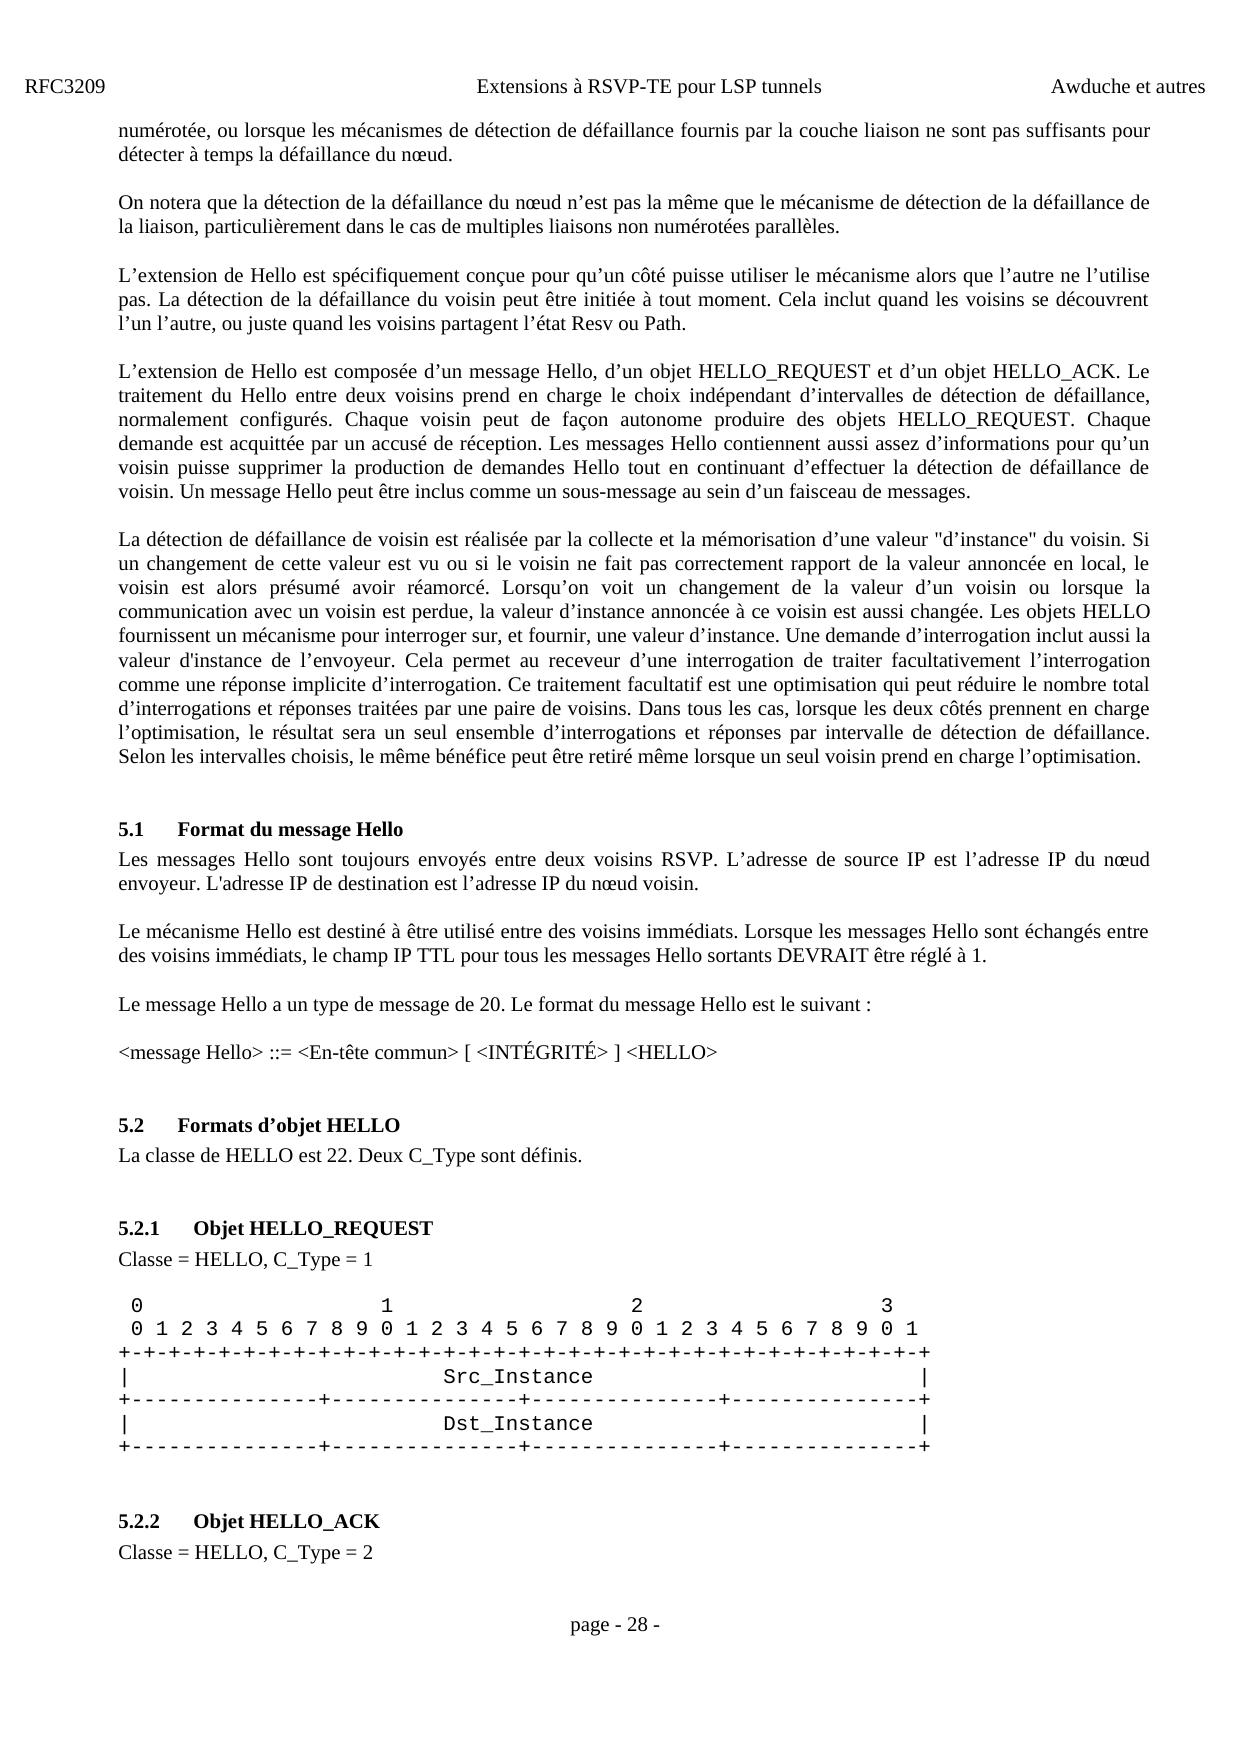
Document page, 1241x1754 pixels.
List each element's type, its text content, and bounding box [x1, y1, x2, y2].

text Le mécanisme Hello est destiné à être utilisé entre des voisins immédiats. Lorsque les messages Hello sont échangés entre des voisins immédiats, le champ IP TTL pour tous les messages Hello sortants DEVRAIT être réglé à 1. [118, 919, 1152, 967]
text On notera que la détection de la défaillance du nœud n’est pas la même que le mécanisme de détection de la défaillance de la liaison, particulièrement dans le cas de multiples liaisons non numérotées parallèles. [118, 190, 1152, 238]
text <message Hello> ::= <En-tête commun> [ <INTÉGRITÉ> ] <HELLO> [118, 1040, 1152, 1064]
text L’extension de Hello est composée d’un message Hello, d’un objet HELLO_REQUEST et d’un objet HELLO_ACK. Le traitement du Hello entre deux voisins prend en charge le choix indépendant d’intervalles de détection de défaillance, normalement configurés. Chaque voisin peut de façon autonome produire des objets HELLO_REQUEST. Chaque demande est acquittée par un accusé de réception. Les messages Hello contiennent aussi assez d’informations pour qu’un voisin puisse supprimer la production de demandes Hello tout en continuant d’effectuer la détection de défaillance de voisin. Un message Hello peut être inclus comme un sous-message au sein d’un faisceau de messages. [118, 359, 1152, 503]
text numérotée, ou lorsque les mécanismes de détection de défaillance fournis par la couche liaison ne sont pas suffisants pour détecter à temps la défaillance du nœud. [118, 118, 1152, 166]
text Les messages Hello sont toujours envoyés entre deux voisins RSVP. L’adresse de source IP est l’adresse IP du nœud envoyeur. L'adresse IP de destination est l’adresse IP du nœud voisin. [118, 847, 1152, 895]
text 5.2 Formats d’objet HELLO [118, 1113, 1152, 1137]
text 0 1 2 3 [118, 1295, 1152, 1318]
text +---------------+---------------+---------------+---------------+ [118, 1389, 1152, 1413]
subtitle 5.2.1 Objet HELLO_REQUEST [118, 1216, 1152, 1240]
subtitle 5.2.2 Objet HELLO_ACK [118, 1509, 1152, 1533]
text La classe de HELLO est 22. Deux C_Type sont définis. [118, 1143, 1152, 1167]
text | Dst_Instance | [118, 1413, 1152, 1437]
text Le message Hello a un type de message de 20. Le format du message Hello est le suivant : [118, 992, 1152, 1016]
text 0 1 2 3 4 5 6 7 8 9 0 1 2 3 4 5 6 7 8 9 0 1 2 3 4 5 6 7 8 9 0 1 [118, 1318, 1152, 1342]
text 5.1 Format du message Hello [118, 817, 1152, 841]
text Classe = HELLO, C_Type = 1 [118, 1247, 1152, 1271]
text La détection de défaillance de voisin est réalisée par la collecte et la mémorisation d’une valeur "d’instance" du voisin. Si un changement de cette valeur est vu ou si le voisin ne fait pas correctement rapport de la valeur annoncée en local, le voisin est alors présumé avoir réamorcé. Lorsqu’on voit un changement de la valeur d’un voisin ou lorsque la communication avec un voisin est perdue, la valeur d’instance annoncée à ce voisin est aussi changée. Les objets HELLO fournissent un mécanisme pour interroger sur, et fournir, une valeur d’instance. Une demande d’interrogation inclut aussi la valeur d'instance de l’envoyeur. Cela permet au receveur d’une interrogation de traiter facultativement l’interrogation comme une réponse implicite d’interrogation. Ce traitement facultatif est une optimisation qui peut réduire le nombre total d’interrogations et réponses traitées par une paire de voisins. Dans tous les cas, lorsque les deux côtés prennent en charge l’optimisation, le résultat sera un seul ensemble d’interrogations et réponses par intervalle de détection de défaillance. Selon les intervalles choisis, le même bénéfice peut être retiré même lorsque un seul voisin prend en charge l’optimisation. [118, 527, 1152, 768]
text | Src_Instance | [118, 1366, 1152, 1389]
text L’extension de Hello est spécifiquement conçue pour qu’un côté puisse utiliser le mécanisme alors que l’autre ne l’utilise pas. La détection de la défaillance du voisin peut être initiée à tout moment. Cela inclut quand les voisins se découvrent l’un l’autre, ou juste quand les voisins partagent l’état Resv ou Path. [118, 262, 1152, 335]
text +-+-+-+-+-+-+-+-+-+-+-+-+-+-+-+-+-+-+-+-+-+-+-+-+-+-+-+-+-+-+-+-+ [118, 1342, 1152, 1366]
text +---------------+---------------+---------------+---------------+ [118, 1437, 1152, 1460]
text Classe = HELLO, C_Type = 2 [118, 1539, 1152, 1564]
